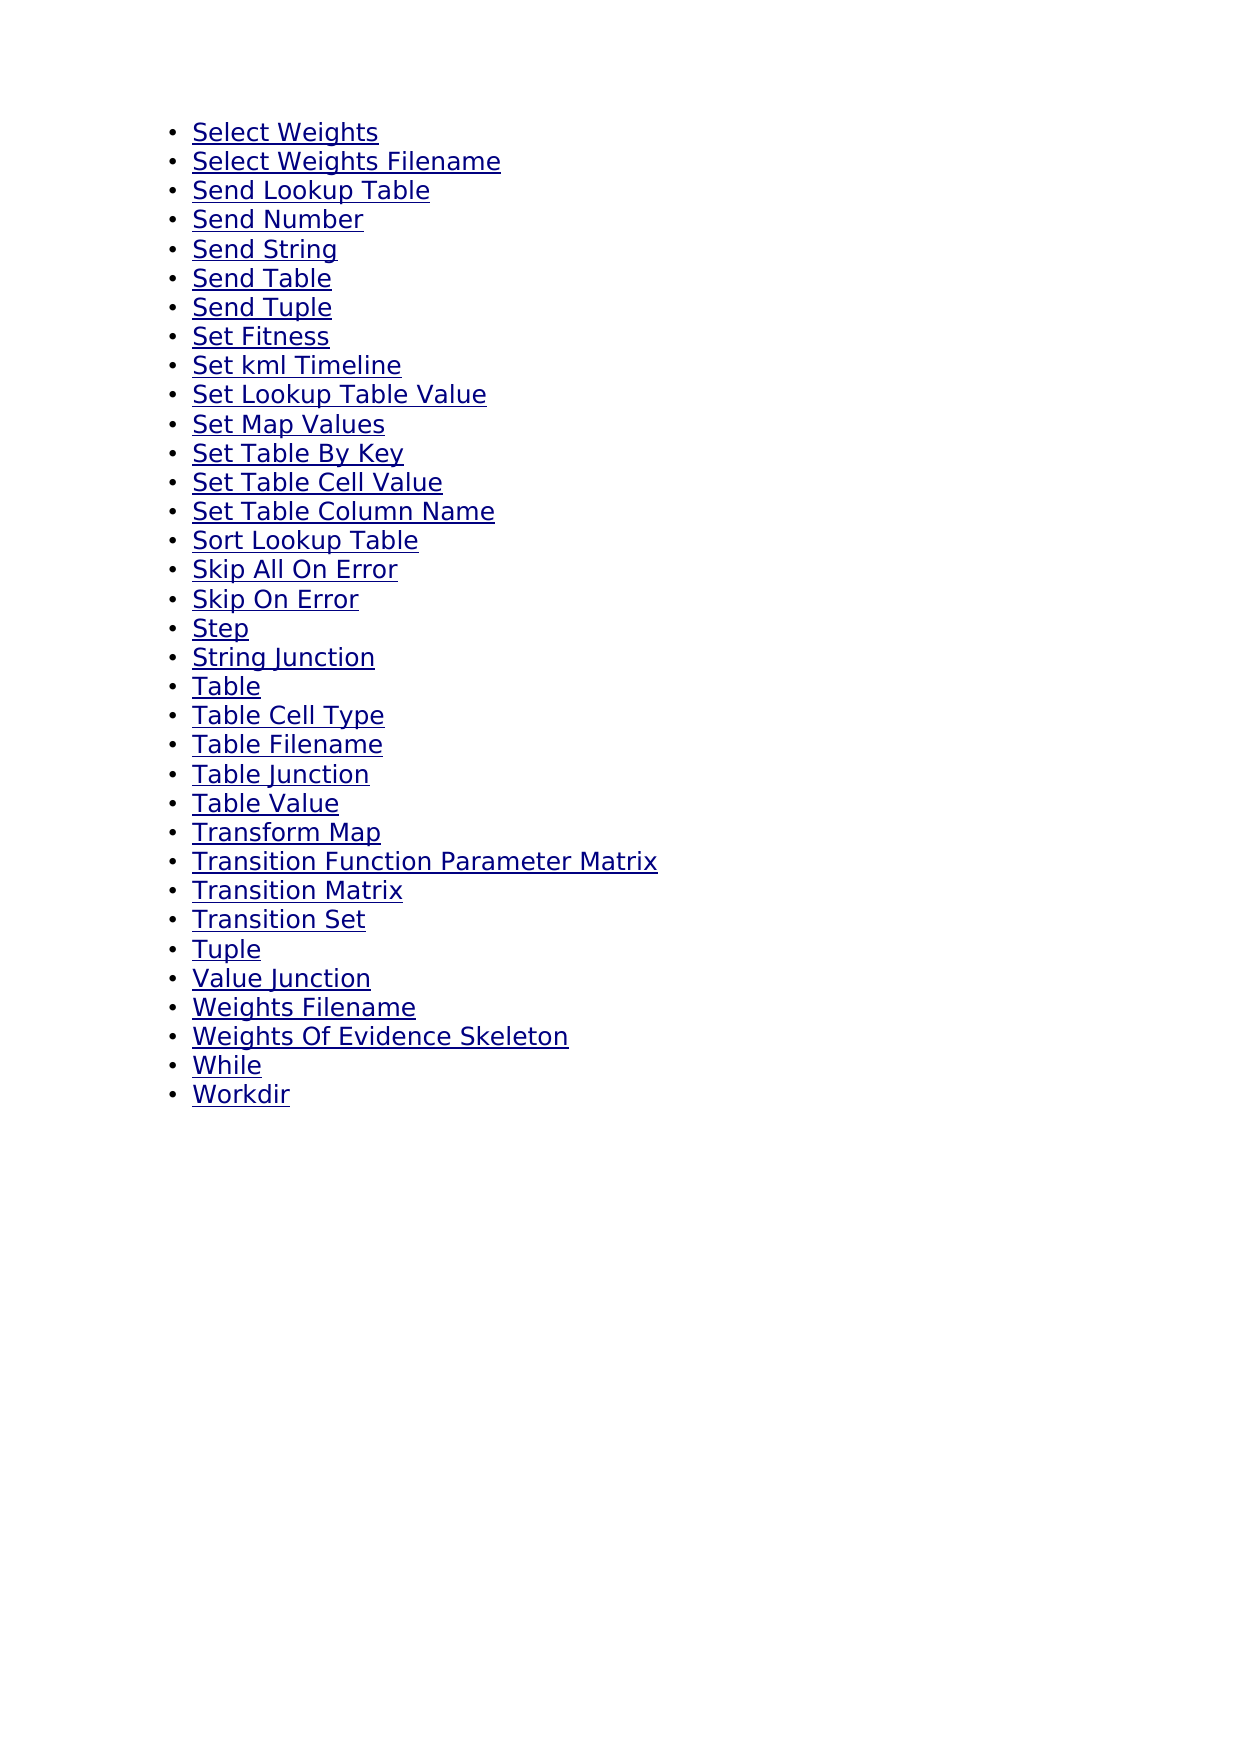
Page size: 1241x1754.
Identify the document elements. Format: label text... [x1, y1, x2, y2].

list Table Filename [177, 731, 1122, 760]
list Table Cell Type [177, 701, 1122, 731]
list Workdir [177, 1081, 1122, 1110]
list Sort Lookup Table [177, 526, 1122, 556]
list Set Table By Key [177, 439, 1122, 468]
list Weights Of Evidence Skeleton [177, 1022, 1122, 1051]
list Set Map Values [177, 410, 1122, 439]
list Select Weights Filename [177, 147, 1122, 176]
list Set kml Timeline [177, 351, 1122, 381]
list Skip All On Error [177, 556, 1122, 585]
list String Junction [177, 643, 1122, 672]
list Send Tuple [177, 293, 1122, 322]
list While [177, 1051, 1122, 1081]
list Step [177, 614, 1122, 643]
list Set Table Cell Value [177, 468, 1122, 497]
list Table Junction [177, 760, 1122, 789]
list Set Lookup Table Value [177, 381, 1122, 410]
list Transition Set [177, 906, 1122, 935]
list Weights Filename [177, 993, 1122, 1022]
list Send String [177, 235, 1122, 264]
list Send Table [177, 264, 1122, 293]
list Send Lookup Table [177, 176, 1122, 206]
list Set Fitness [177, 322, 1122, 351]
list Send Number [177, 206, 1122, 235]
list Value Junction [177, 964, 1122, 993]
list Transition Function Parameter Matrix [177, 847, 1122, 876]
list Select Weights [177, 118, 1122, 147]
list Table Value [177, 789, 1122, 818]
list Table [177, 672, 1122, 701]
list Tuple [177, 935, 1122, 964]
list Set Table Column Name [177, 497, 1122, 526]
list Skip On Error [177, 585, 1122, 614]
list Transition Matrix [177, 876, 1122, 906]
list Transform Map [177, 818, 1122, 847]
